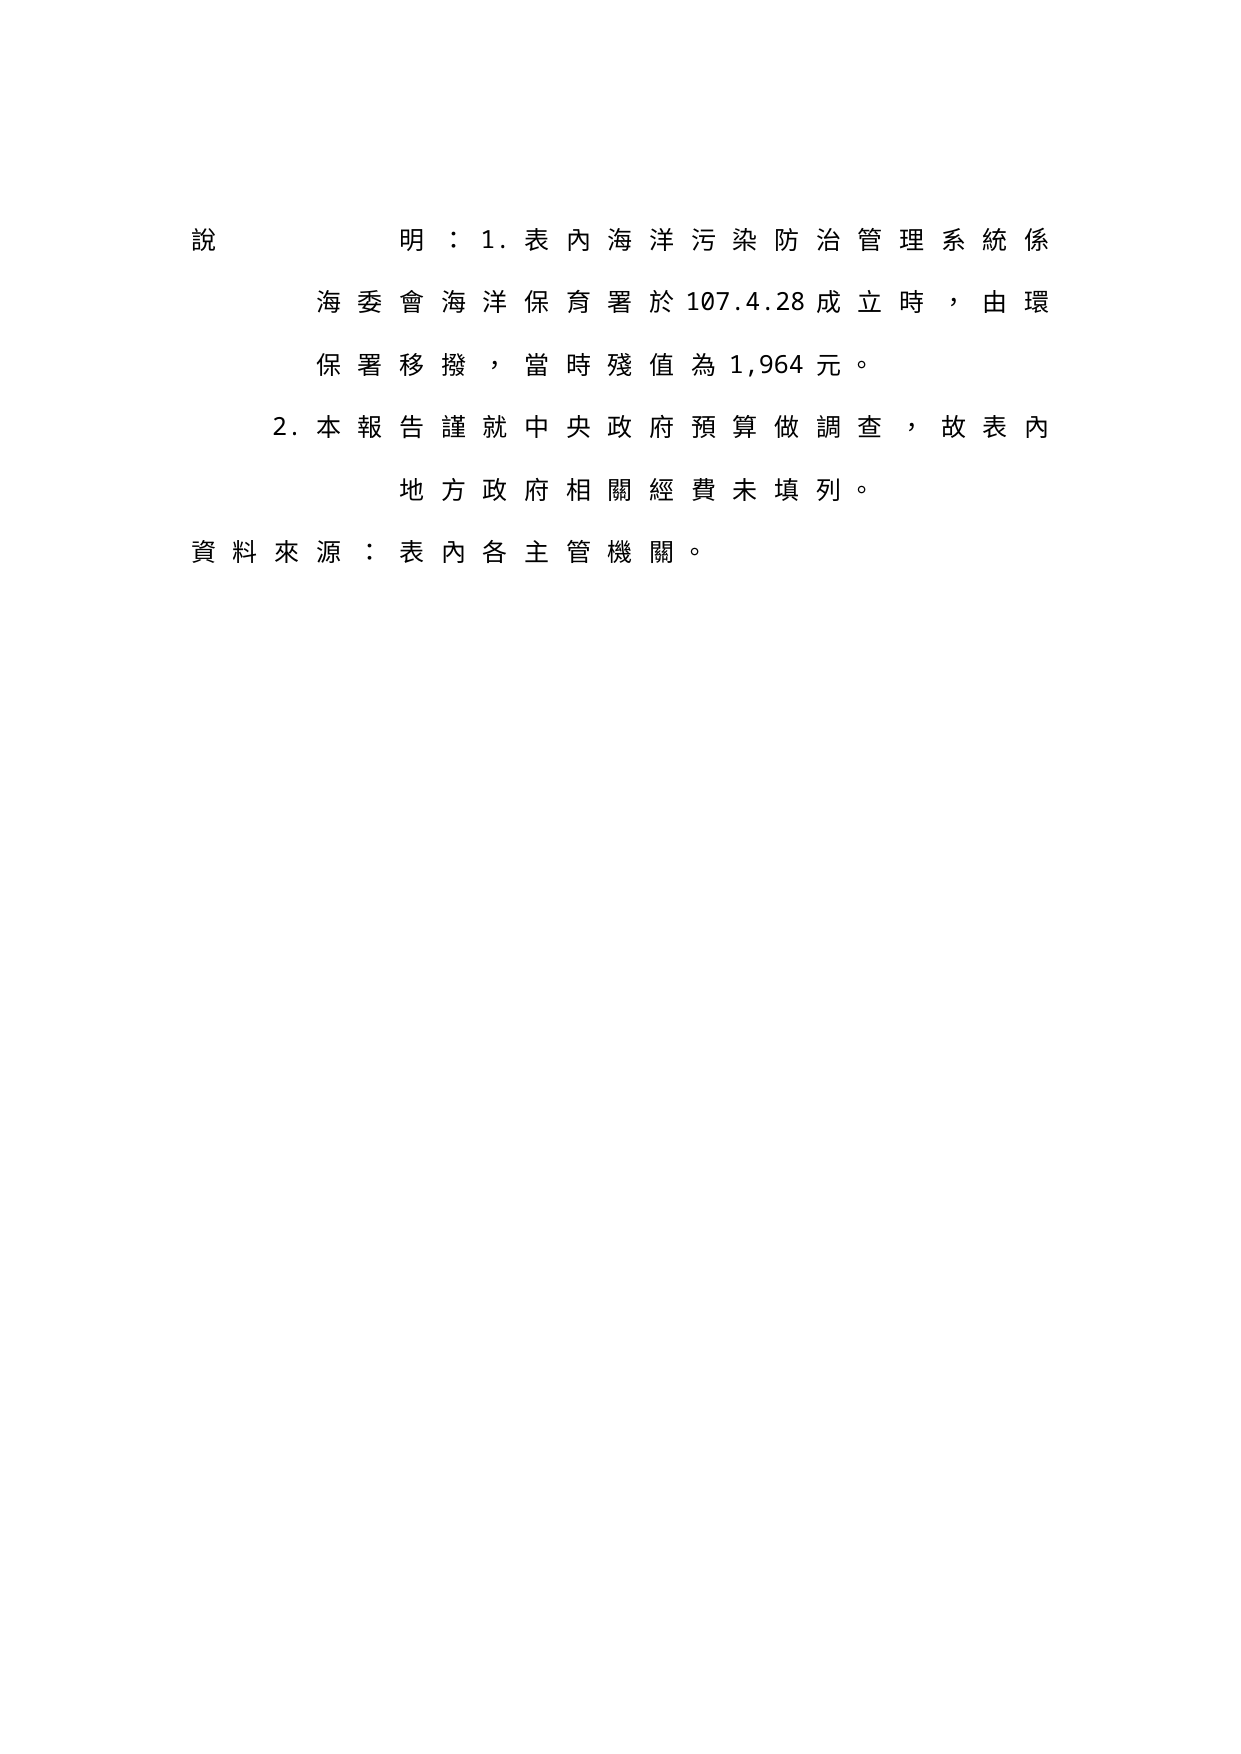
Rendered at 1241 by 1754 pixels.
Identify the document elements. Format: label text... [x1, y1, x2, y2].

text 2.本報告謹就中央政府預算做調查，故表內地方政府相關經費未填列。 [244, 384, 1058, 509]
text 說 明：1.表內海洋污染防治管理系統係海委會海洋保育署於107.4.28成立時，由環保署移撥，當時殘值為1,964元。 [124, 197, 1058, 384]
text 資料來源：表內各主管機關。 [123, 509, 1058, 572]
